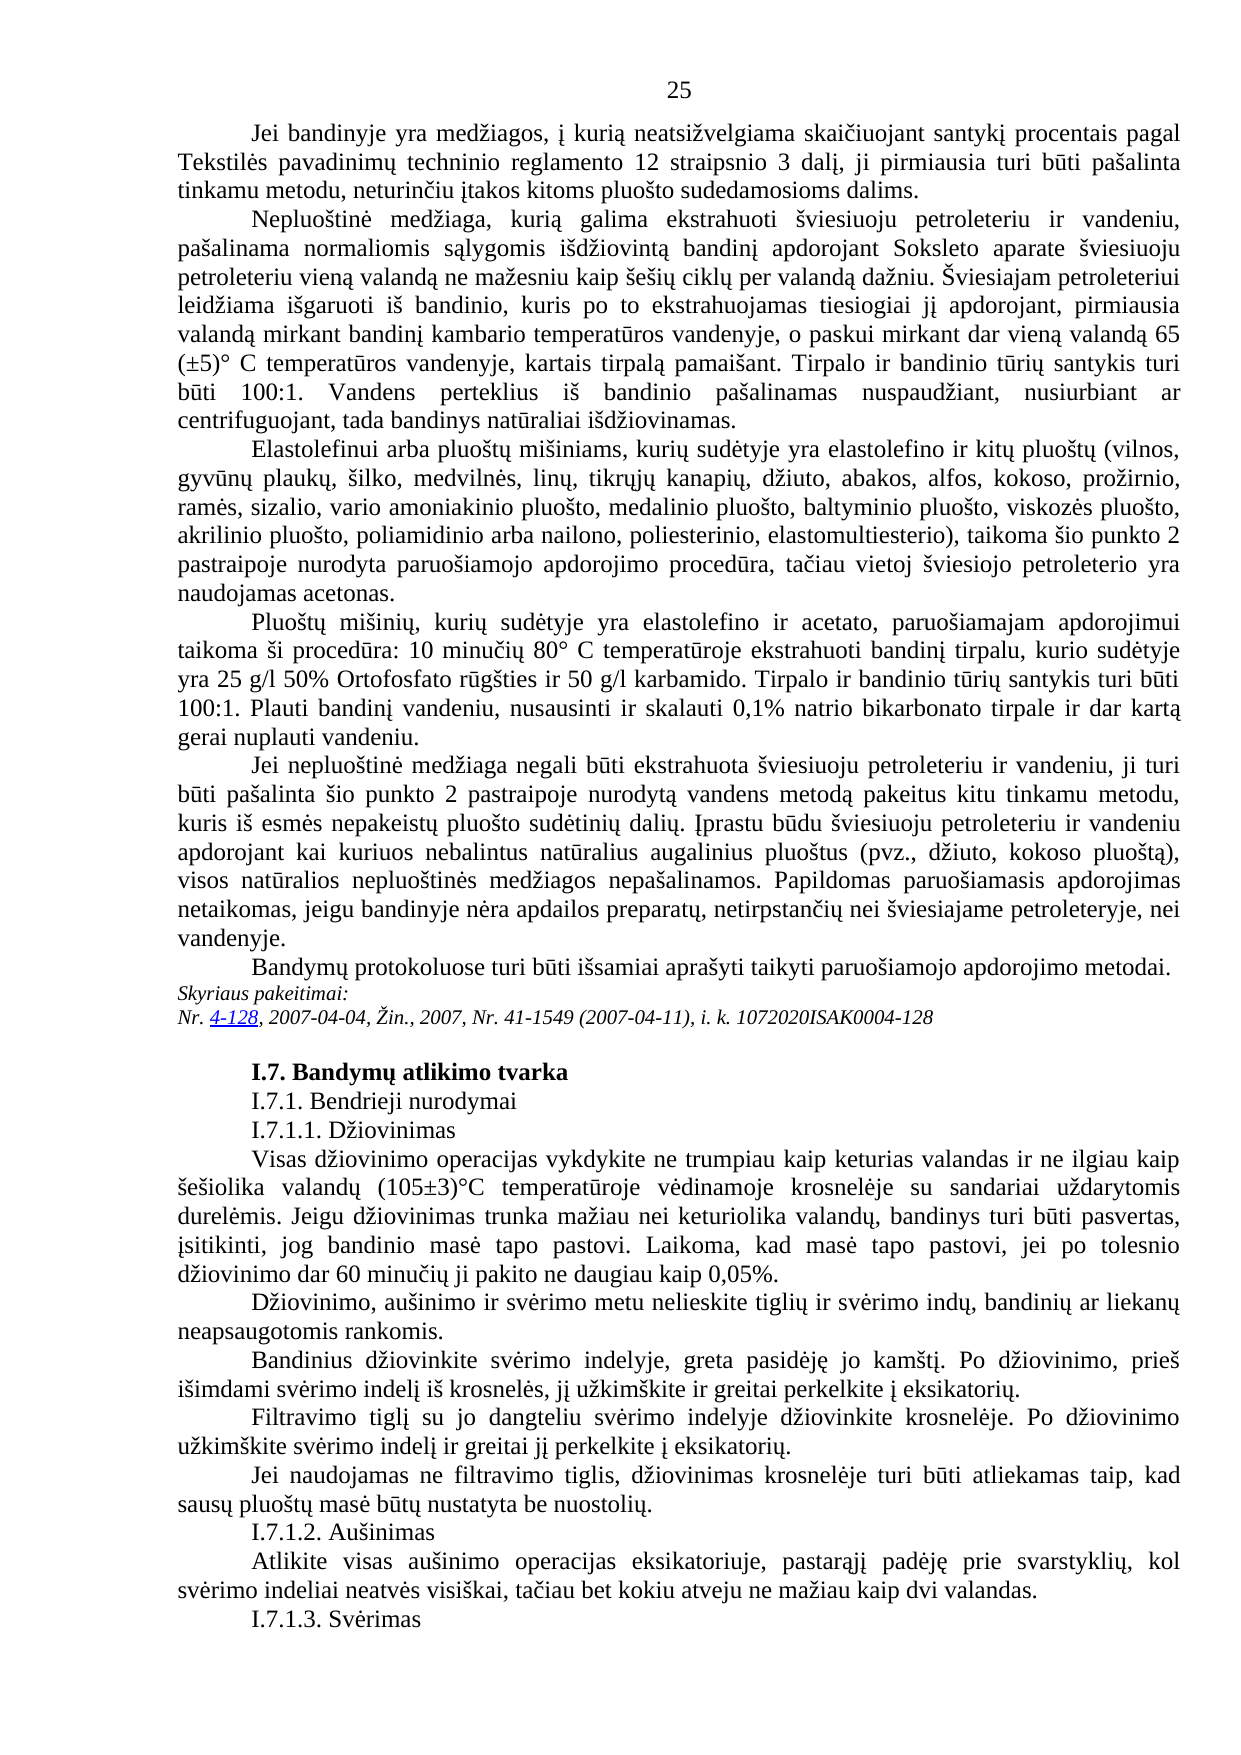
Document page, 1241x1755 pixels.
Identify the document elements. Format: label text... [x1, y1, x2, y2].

text Elastolefinui arba pluoštų mišiniams, kurių sudėtyje yra elastolefino ir kitų pluoštų (vilnos, gyvūnų plaukų, šilko, medvilnės, linų, tikrųjų kanapių, džiuto, abakos, alfos, kokoso, prožirnio, ramės, sizalio, vario amoniakinio pluošto, medalinio pluošto, baltyminio pluošto, viskozės pluošto, akrilinio pluošto, poliamidinio arba nailono, poliesterinio, elastomultiesterio), taikoma šio punkto 2 pastraipoje nurodyta paruošiamojo apdorojimo procedūra, tačiau vietoj šviesiojo petroleterio yra naudojamas acetonas. [177, 434, 1181, 607]
text Visas džiovinimo operacijas vykdykite ne trumpiau kaip keturias valandas ir ne ilgiau kaip šešiolika valandų (105±3)°C temperatūroje vėdinamoje krosnelėje su sandariai uždarytomis durelėmis. Jeigu džiovinimas trunka mažiau nei keturiolika valandų, bandinys turi būti pasvertas, įsitikinti, jog bandinio masė tapo pastovi. Laikoma, kad masė tapo pastovi, jei po tolesnio džiovinimo dar 60 minučių ji pakito ne daugiau kaip 0,05%. [177, 1144, 1181, 1287]
text I.7.1.1. Džiovinimas [177, 1115, 1181, 1144]
text Jei bandinyje yra medžiagos, į kurią neatsižvelgiama skaičiuojant santykį procentais pagal Tekstilės pavadinimų techninio reglamento 12 straipsnio 3 dalį, ji pirmiausia turi būti pašalinta tinkamu metodu, neturinčiu įtakos kitoms pluošto sudedamosioms dalims. [177, 118, 1181, 204]
text Nr. 4-128, 2007-04-04, Žin., 2007, Nr. 41-1549 (2007-04-11), i. k. 1072020ISAK0004-128 [177, 1005, 1181, 1029]
text Atlikite visas aušinimo operacijas eksikatoriuje, pastarąjį padėję prie svarstyklių, kol svėrimo indeliai neatvės visiškai, tačiau bet kokiu atveju ne mažiau kaip dvi valandas. [177, 1546, 1181, 1604]
text Nepluoštinė medžiaga, kurią galima ekstrahuoti šviesiuoju petroleteriu ir vandeniu, pašalinama normaliomis sąlygomis išdžiovintą bandinį apdorojant Soksleto aparate šviesiuoju petroleteriu vieną valandą ne mažesniu kaip šešių ciklų per valandą dažniu. Šviesiajam petroleteriui leidžiama išgaruoti iš bandinio, kuris po to ekstrahuojamas tiesiogiai jį apdorojant, pirmiausia valandą mirkant bandinį kambario temperatūros vandenyje, o paskui mirkant dar vieną valandą 65 (±5)° C temperatūros vandenyje, kartais tirpalą pamaišant. Tirpalo ir bandinio tūrių santykis turi būti 100:1. Vandens perteklius iš bandinio pašalinamas nuspaudžiant, nusiurbiant ar centrifuguojant, tada bandinys natūraliai išdžiovinamas. [177, 204, 1181, 434]
text I.7.1.2. Aušinimas [177, 1517, 1181, 1546]
text Skyriaus pakeitimai: [177, 981, 1181, 1005]
text I.7. Bandymų atlikimo tvarka [177, 1057, 1181, 1086]
text I.7.1. Bendrieji nurodymai [177, 1086, 1181, 1115]
text Pluoštų mišinių, kurių sudėtyje yra elastolefino ir acetato, paruošiamajam apdorojimui taikoma ši procedūra: 10 minučių 80° C temperatūroje ekstrahuoti bandinį tirpalu, kurio sudėtyje yra 25 g/l 50% Ortofosfato rūgšties ir 50 g/l karbamido. Tirpalo ir bandinio tūrių santykis turi būti 100:1. Plauti bandinį vandeniu, nusausinti ir skalauti 0,1% natrio bikarbonato tirpale ir dar kartą gerai nuplauti vandeniu. [177, 607, 1181, 751]
text I.7.1.3. Svėrimas [177, 1604, 1181, 1632]
text Jei nepluoštinė medžiaga negali būti ekstrahuota šviesiuoju petroleteriu ir vandeniu, ji turi būti pašalinta šio punkto 2 pastraipoje nurodytą vandens metodą pakeitus kitu tinkamu metodu, kuris iš esmės nepakeistų pluošto sudėtinių dalių. Įprastu būdu šviesiuoju petroleteriu ir vandeniu apdorojant kai kuriuos nebalintus natūralius augalinius pluoštus (pvz., džiuto, kokoso pluoštą), visos natūralios nepluoštinės medžiagos nepašalinamos. Papildomas paruošiamasis apdorojimas netaikomas, jeigu bandinyje nėra apdailos preparatų, netirpstančių nei šviesiajame petroleteryje, nei vandenyje. [177, 751, 1181, 952]
text Filtravimo tiglį su jo dangteliu svėrimo indelyje džiovinkite krosnelėje. Po džiovinimo užkimškite svėrimo indelį ir greitai jį perkelkite į eksikatorių. [177, 1402, 1181, 1460]
text Jei naudojamas ne filtravimo tiglis, džiovinimas krosnelėje turi būti atliekamas taip, kad sausų pluoštų masė būtų nustatyta be nuostolių. [177, 1460, 1181, 1517]
text Džiovinimo, aušinimo ir svėrimo metu nelieskite tiglių ir svėrimo indų, bandinių ar liekanų neapsaugotomis rankomis. [177, 1287, 1181, 1345]
text Bandinius džiovinkite svėrimo indelyje, greta pasidėję jo kamštį. Po džiovinimo, prieš išimdami svėrimo indelį iš krosnelės, jį užkimškite ir greitai perkelkite į eksikatorių. [177, 1345, 1181, 1402]
text Bandymų protokoluose turi būti išsamiai aprašyti taikyti paruošiamojo apdorojimo metodai. [177, 952, 1181, 981]
